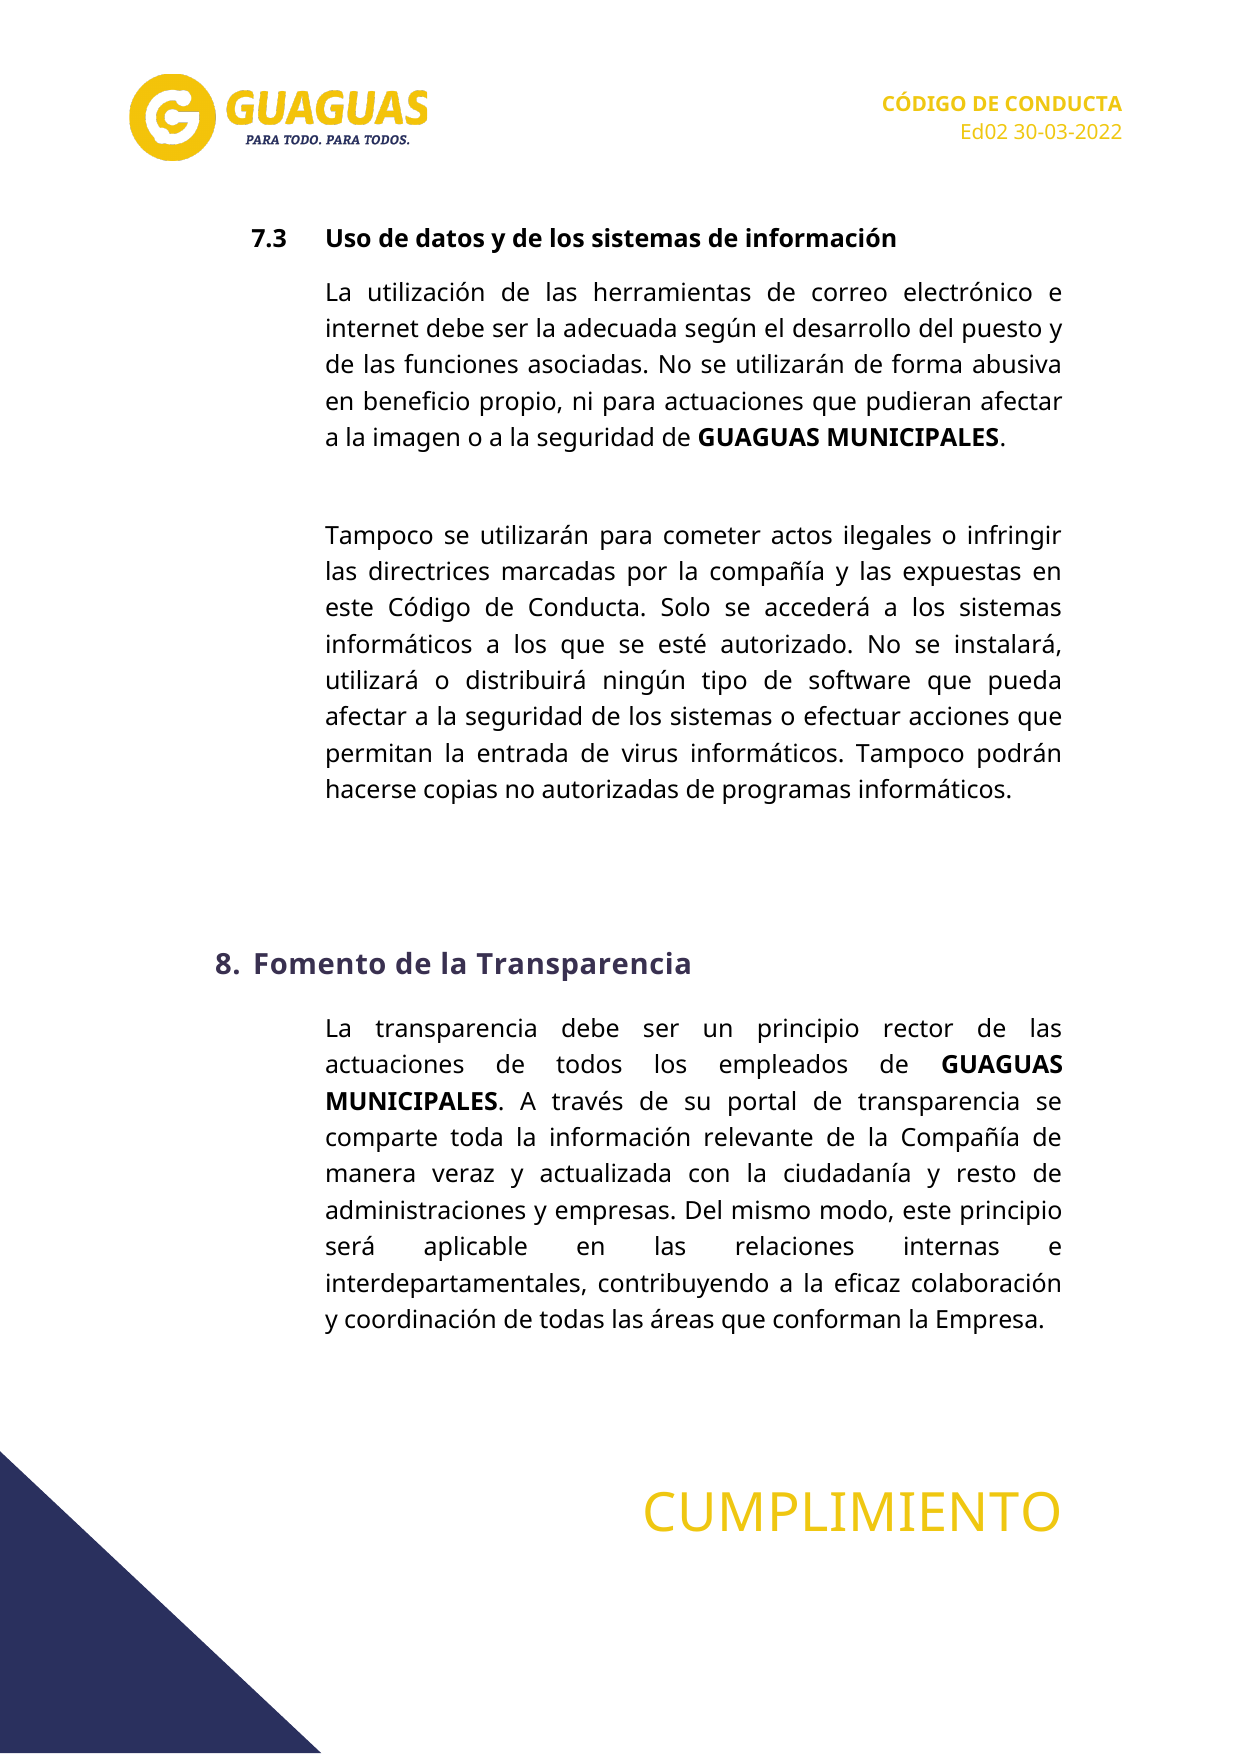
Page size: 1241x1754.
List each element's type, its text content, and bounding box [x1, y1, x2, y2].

subtitle Fomento de la Transparencia [215, 943, 1063, 983]
list La utilización de las herramientas de correo electrónico e internet debe ser la adecuada según el desarrollo del puesto y de las funciones asociadas. No se utilizarán de forma abusiva en beneficio propio, ni para actuaciones que pudieran afectar a la imagen o a la seguridad de GUAGUAS MUNICIPALES. [325, 274, 1063, 454]
text La transparencia debe ser un principio rector de las actuaciones de todos los empleados de GUAGUAS MUNICIPALES. A través de su portal de transparencia se comparte toda la información relevante de la Compañía de manera veraz y actualizada con la ciudadanía y resto de administraciones y empresas. Del mismo modo, este principio será aplicable en las relaciones internas e interdepartamentales, contribuyendo a la eficaz colaboración y coordinación de todas las áreas que conforman la Empresa. [325, 1011, 1063, 1336]
text 7.3 Uso de datos y de los sistemas de información [177, 221, 1063, 255]
list Tampoco se utilizarán para cometer actos ilegales o infringir las directrices marcadas por la compañía y las expuestas en este Código de Conducta. Solo se accederá a los sistemas informáticos a los que se esté autorizado. No se instalará, utilizará o distribuirá ningún tipo de software que pueda afectar a la seguridad de los sistemas o efectuar acciones que permitan la entrada de virus informáticos. Tampoco podrán hacerse copias no autorizadas de programas informáticos. [325, 517, 1063, 806]
subtitle CUMPLIMIENTO [177, 1473, 1063, 1547]
